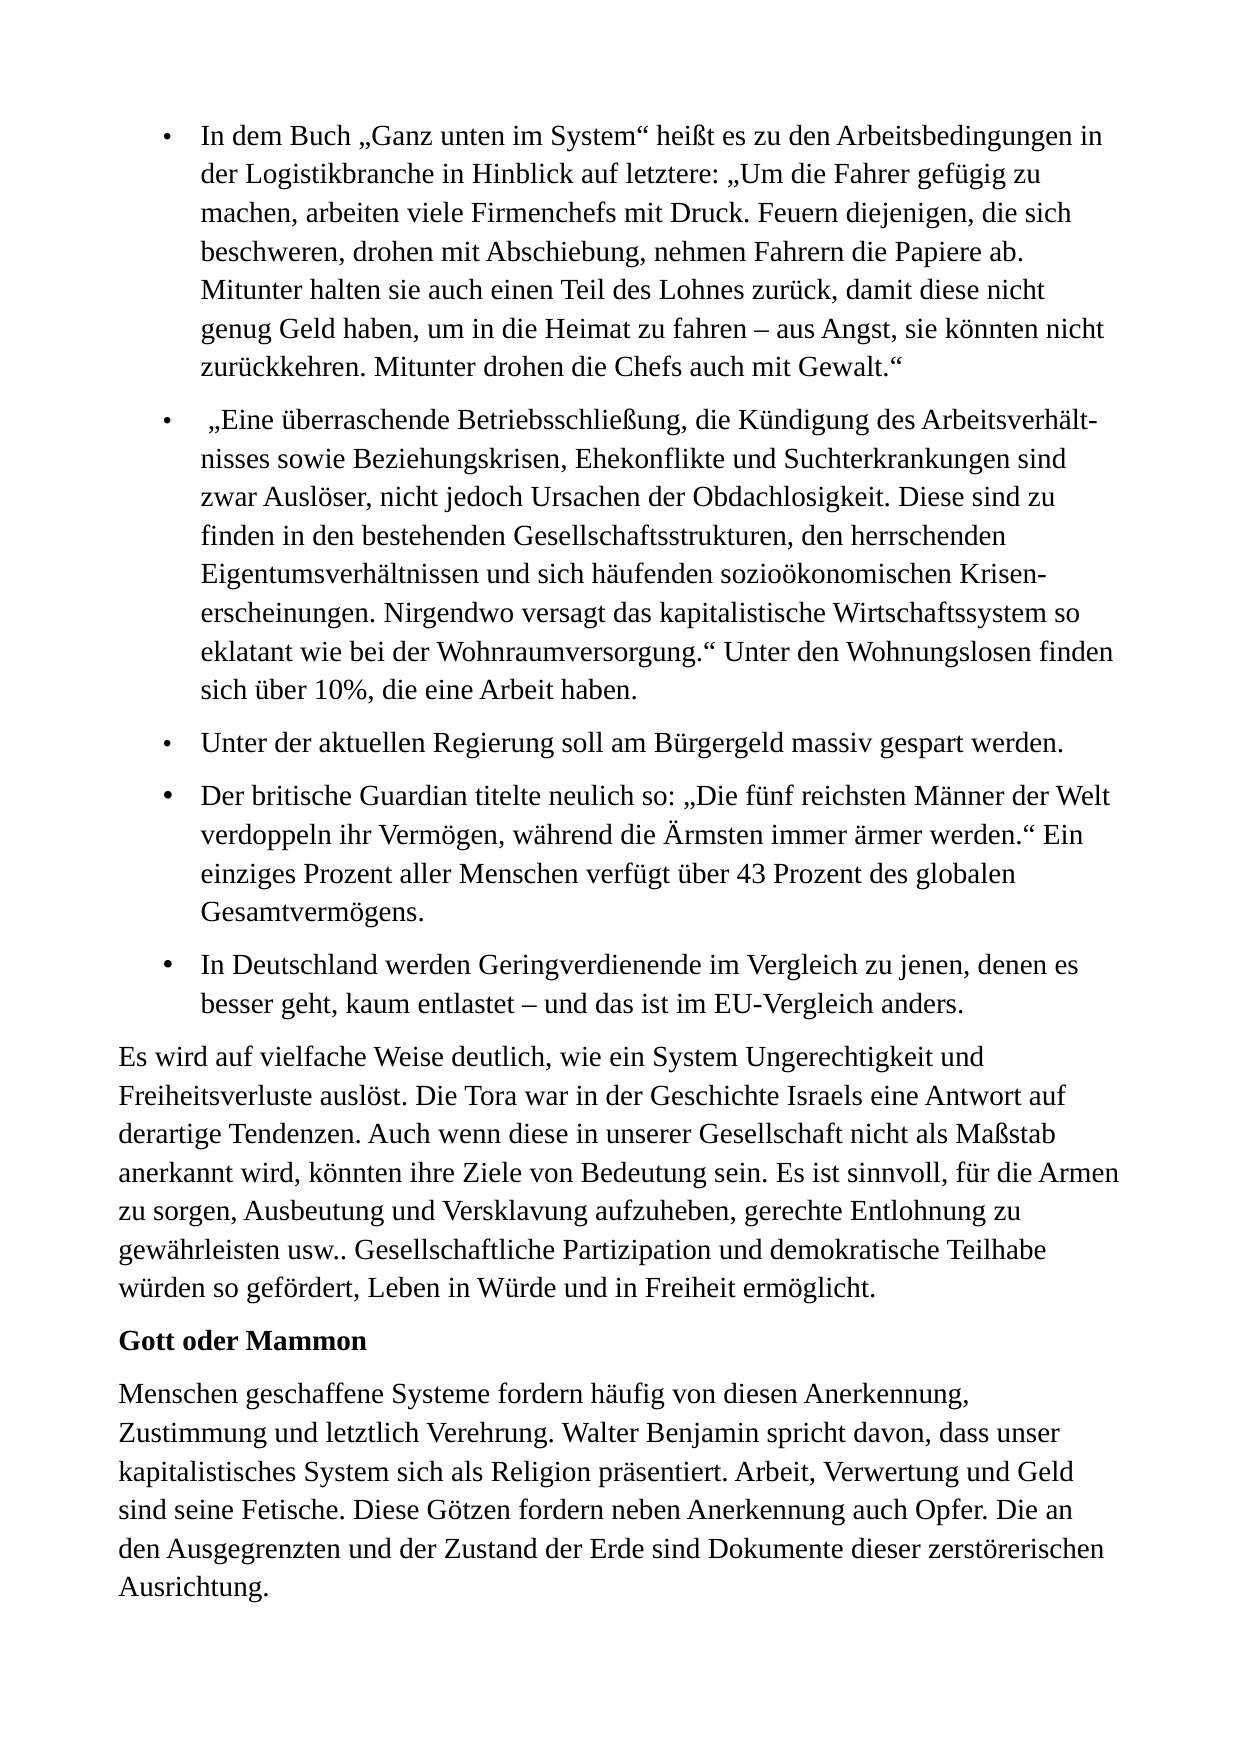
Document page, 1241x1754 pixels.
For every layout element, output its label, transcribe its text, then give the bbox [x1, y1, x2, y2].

list In dem Buch „Ganz unten im System“ heißt es zu den Arbeitsbedingungen in der Logistikbranche in Hinblick auf letztere: „Um die Fahrer gefügig zu machen, arbeiten viele Firmenchefs mit Druck. Feuern diejenigen, die sich beschweren, drohen mit Abschiebung, nehmen Fahrern die Papiere ab. Mitunter halten sie auch einen Teil des Lohnes zurück, damit diese nicht genug Geld haben, um in die Heimat zu fahren – aus Angst, sie könnten nicht zurückkehren. Mitunter drohen die Chefs auch mit Gewalt.“ [163, 118, 1122, 383]
list „Eine überraschende Betriebsschließung, die Kündigung des Arbeitsverhält-nisses sowie Beziehungskrisen, Ehekonflikte und Suchterkrankungen sind zwar Auslöser, nicht jedoch Ursachen der Obdachlosigkeit. Diese sind zu finden in den bestehenden Gesellschaftsstrukturen, den herrschenden Eigentumsverhältnissen und sich häufenden sozioökonomischen Krisen-erscheinungen. Nirgendwo versagt das kapitalistische Wirtschaftssystem so eklatant wie bei der Wohnraumversorgung.“ Unter den Wohnungslosen finden sich über 10%, die eine Arbeit haben. [163, 402, 1122, 706]
text Menschen geschaffene Systeme fordern häufig von diesen Anerkennung, Zustimmung und letztlich Verehrung. Walter Benjamin spricht davon, dass unser kapitalistisches System sich als Religion präsentiert. Arbeit, Verwertung und Geld sind seine Fetische. Diese Götzen fordern neben Anerkennung auch Opfer. Die an den Ausgegrenzten und der Zustand der Erde sind Dokumente dieser zerstörerischen Ausrichtung. [118, 1377, 1122, 1603]
list Unter der aktuellen Regierung soll am Bürgergeld massiv gespart werden. [163, 725, 1122, 759]
text Gott oder Mammon [118, 1323, 1122, 1357]
text Es wird auf vielfache Weise deutlich, wie ein System Ungerechtigkeit und Freiheitsverluste auslöst. Die Tora war in der Geschichte Israels eine Antwort auf derartige Tendenzen. Auch wenn diese in unserer Gesellschaft nicht als Maßstab anerkannt wird, könnten ihre Ziele von Bedeutung sein. Es ist sinnvoll, für die Armen zu sorgen, Ausbeutung und Versklavung aufzuheben, gerechte Entlohnung zu gewährleisten usw.. Gesellschaftliche Partizipation und demokratische Teilhabe würden so gefördert, Leben in Würde und in Freiheit ermöglicht. [118, 1039, 1122, 1304]
list Der britische Guardian titelte neulich so: „Die fünf reichsten Männer der Welt verdoppeln ihr Vermögen, während die Ärmsten immer ärmer werden.“ Ein einziges Prozent aller Menschen verfügt über 43 Prozent des globalen Gesamtvermögens. [163, 778, 1122, 928]
list In Deutschland werden Geringverdienende im Vergleich zu jenen, denen es besser geht, kaum entlastet – und das ist im EU-Vergleich anders. [163, 947, 1122, 1019]
